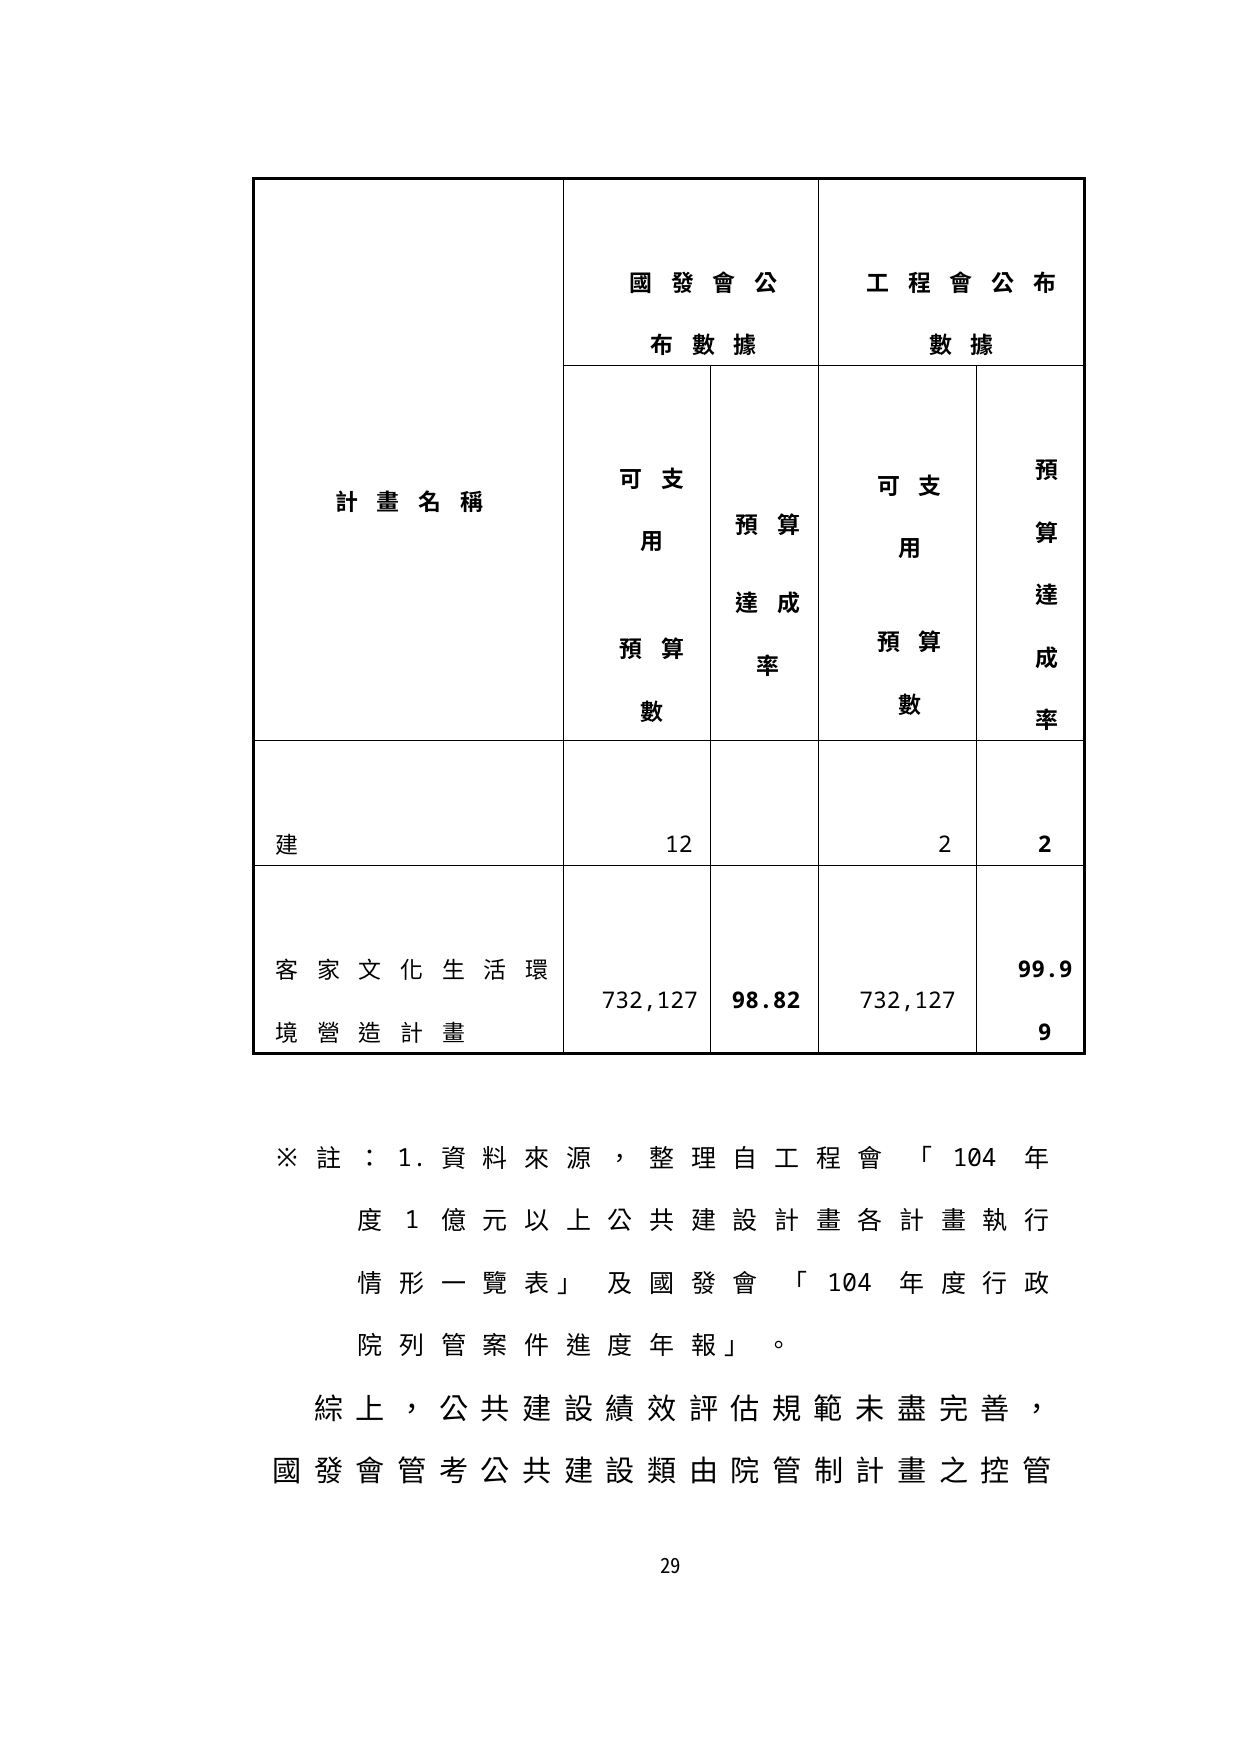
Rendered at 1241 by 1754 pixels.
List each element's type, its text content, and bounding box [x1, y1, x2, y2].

table_cell 可支用 預算數 [564, 366, 710, 740]
table_cell 99.99 [977, 866, 1083, 1052]
text 綜上，公共建設績效評估規範未盡完善，國發會管考公共建設類由院管制計畫之控管範圍較寬且嚴謹，惟數量占比偏低且逐年遞減，而工程會列管1億元以上公共建設計畫，數量雖多，惟未涉及效益評估，且部分金額重大、執行情形欠佳計畫兩會均未列管，兩會管考功能部分重疊又無法互補，管控機制設計欠妥，另兩會管理系統各自獨立，部分由院管制計畫所公開資訊數據不一，易造成民眾混淆，均有待改善。 [242, 1365, 1058, 1490]
table_cell 2 [977, 741, 1083, 865]
table_cell 732,127 [564, 866, 710, 1052]
text ※註：1.資料來源，整理自工程會「104年度1億元以上公共建設計畫各計畫執行情形一覽表」及國發會「104年度行政院列管案件進度年報」。 [242, 1115, 1058, 1365]
table_cell 12 [564, 741, 710, 865]
table_header 計畫名稱 [255, 180, 563, 740]
table_header 工程會公布數據 [819, 180, 1083, 365]
table_header 國發會公布數據 [564, 180, 818, 365]
table_cell 732,127 [819, 866, 976, 1052]
table_cell 預算 達成率 [977, 366, 1083, 740]
table_cell [711, 741, 818, 865]
table_cell 客家文化生活環境營造計畫 [255, 866, 563, 1052]
table_cell 2 [819, 741, 976, 865]
table_cell 預算 達成率 [711, 366, 818, 740]
table_cell 建 [255, 741, 563, 865]
table_cell 可支用 預算數 [819, 366, 976, 740]
table_cell 98.82 [711, 866, 818, 1052]
